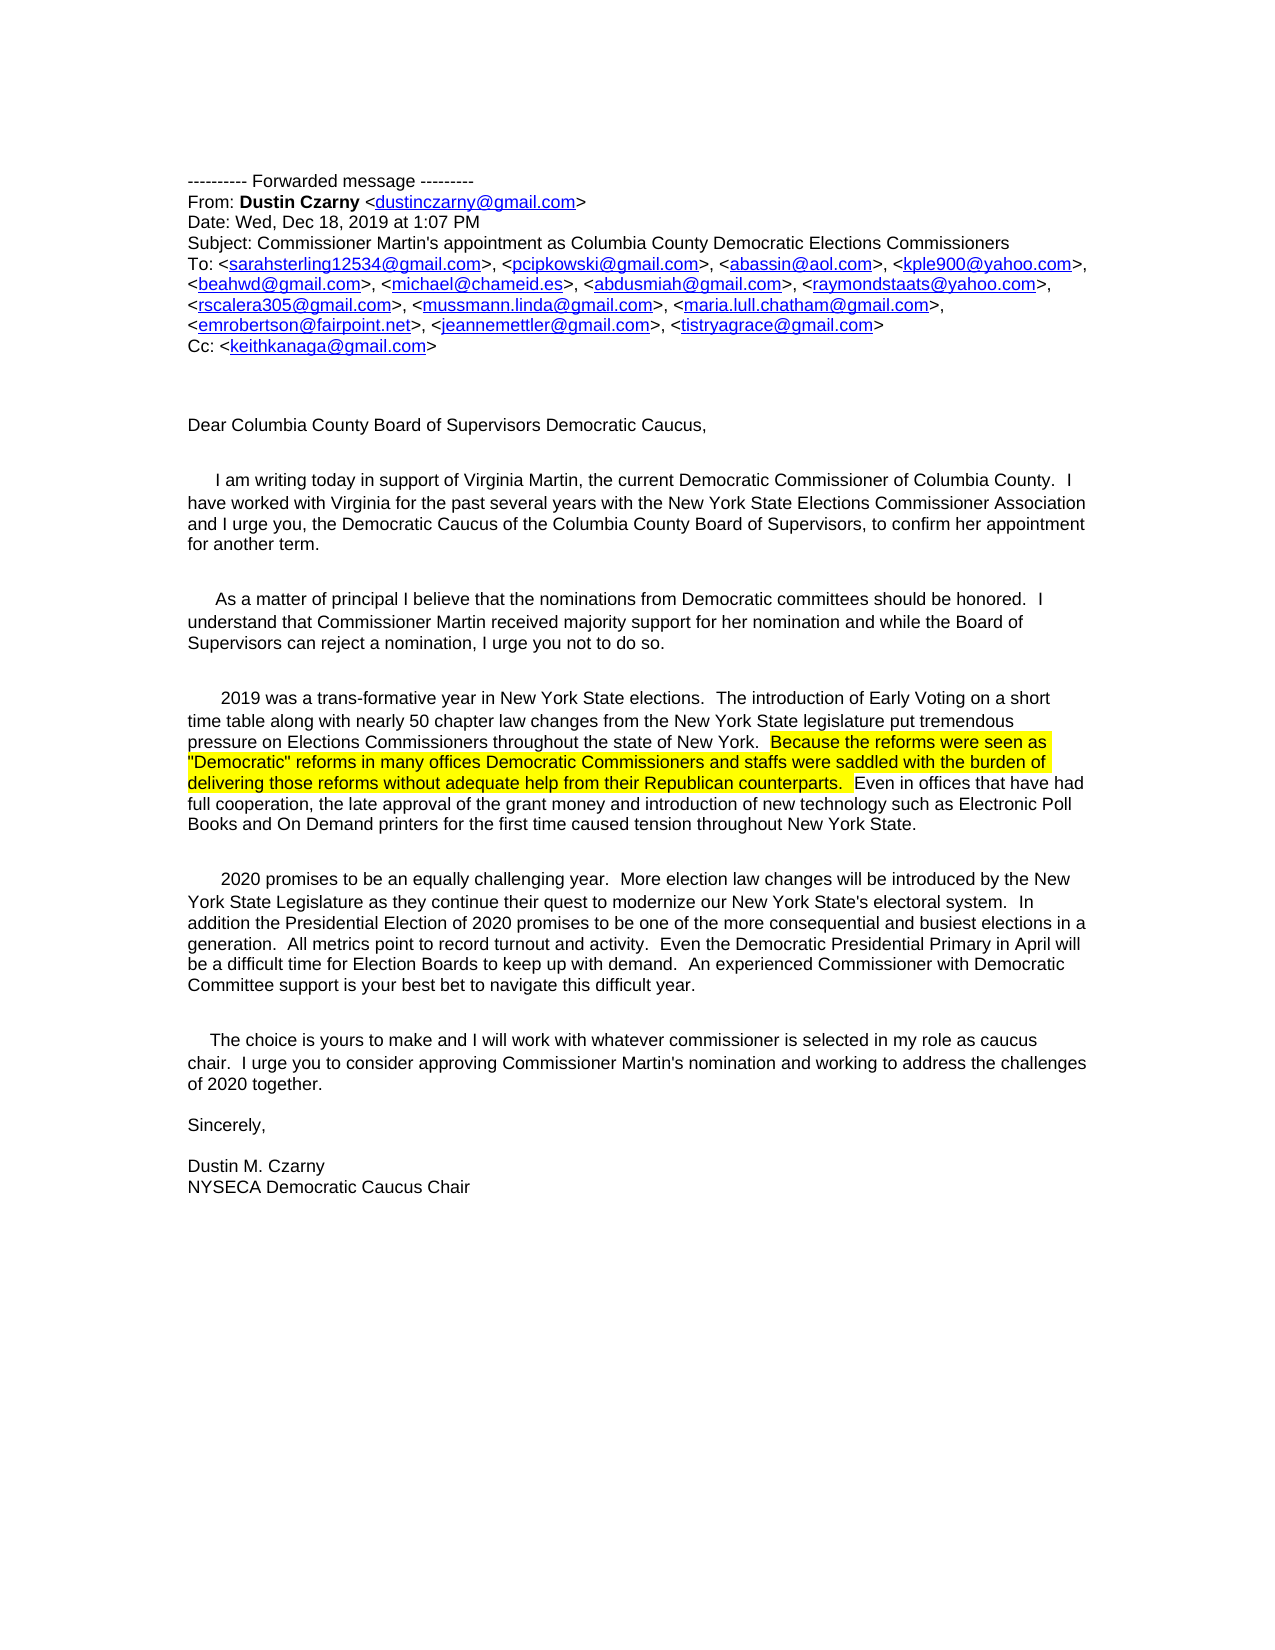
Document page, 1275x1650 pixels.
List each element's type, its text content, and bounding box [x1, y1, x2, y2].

text Dear Columbia County Board of Supervisors Democratic Caucus, [187, 414, 1087, 435]
text The choice is yours to make and I will work with whatever commissioner is selected in my role as caucus chair. I urge you to consider approving Commissioner Martin's nomination and working to address the challenges of 2020 together. [187, 1024, 1087, 1094]
text NYSECA Democratic Caucus Chair [187, 1176, 1087, 1197]
text Sincerely, [187, 1094, 1087, 1135]
text As a matter of principal I believe that the nominations from Democratic committees should be honored. I understand that Commissioner Martin received majority support for her nomination and while the Board of Supervisors can reject a nomination, I urge you not to do so. [187, 583, 1087, 653]
text Dustin M. Czarny [187, 1135, 1087, 1176]
text 2019 was a trans-formative year in New York State elections. The introduction of Early Voting on a short time table along with nearly 50 chapter law changes from the New York State legislature put tremendous pressure on Elections Commissioners throughout the state of New York. Because the reforms were seen as "Democratic" reforms in many offices Democratic Commissioners and staffs were saddled with the burden of delivering those reforms without adequate help from their Republican counterparts. Even in offices that have had full cooperation, the late approval of the grant money and introduction of new technology such as Electronic Poll Books and On Demand printers for the first time caused tension throughout New York State. [187, 682, 1087, 834]
text 2020 promises to be an equally challenging year. More election law changes will be introduced by the New York State Legislature as they continue their quest to modernize our New York State's electoral system. In addition the Presidential Election of 2020 promises to be one of the more consequential and busiest elections in a generation. All metrics point to record turnout and activity. Even the Democratic Presidential Primary in April will be a difficult time for Election Boards to keep up with demand. An experienced Commissioner with Democratic Committee support is your best bet to navigate this difficult year. [187, 863, 1087, 995]
text ---------- Forwarded message --------- From: Dustin Czarny <dustinczarny@gmail.com> Date: Wed, Dec 18, 2019 at 1:07 PM Subject: Commissioner Martin's appointment as Columbia County Democratic Elections Commissioners To: <sarahsterling12534@gmail.com>, <pcipkowski@gmail.com>, <abassin@aol.com>, <kple900@yahoo.com>, <beahwd@gmail.com>, <michael@chameid.es>, <abdusmiah@gmail.com>, <raymondstaats@yahoo.com>, <rscalera305@gmail.com>, <mussmann.linda@gmail.com>, <maria.lull.chatham@gmail.com>, <emrobertson@fairpoint.net>, <jeannemettler@gmail.com>, <tistryagrace@gmail.com> Cc: <keithkanaga@gmail.com> [187, 150, 1087, 356]
text I am writing today in support of Virginia Martin, the current Democratic Commissioner of Columbia County. I have worked with Virginia for the past several years with the New York State Elections Commissioner Association and I urge you, the Democratic Caucus of the Columbia County Board of Supervisors, to confirm her appointment for another term. [187, 464, 1087, 554]
